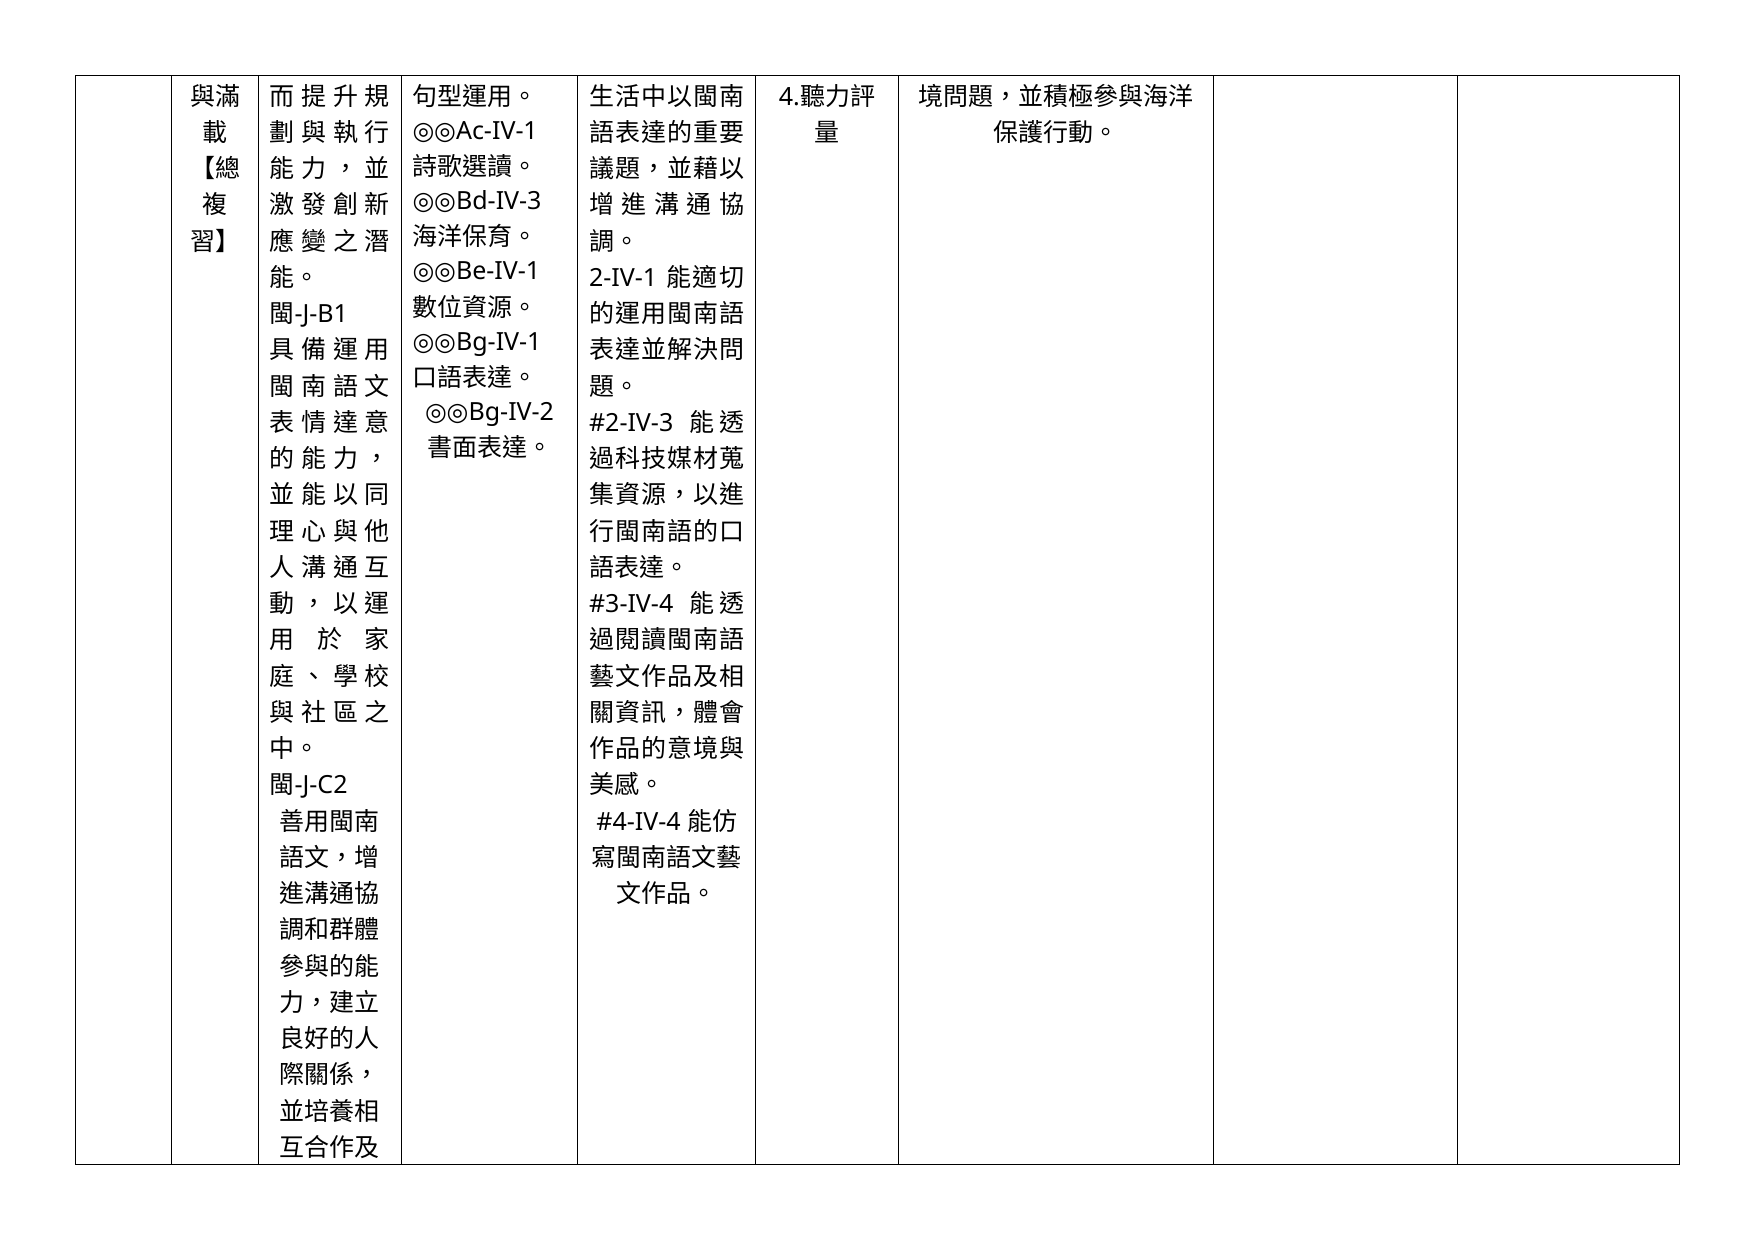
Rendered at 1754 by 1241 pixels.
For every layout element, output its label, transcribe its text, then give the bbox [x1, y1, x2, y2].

table_cell [76, 76, 171, 1163]
table_cell 句型運用。 ◎◎Ac-IV-1 詩歌選讀。 ◎◎Bd-IV-3 海洋保育。 ◎◎Be-IV-1 數位資源。 ◎◎Bg-IV-1 口語表達。 ◎◎Bg-IV-2 書面表達。 [402, 76, 577, 1163]
table_cell 生活中以閩南語表達的重要議題，並藉以增進溝通協調。 2-IV-1 能適切的運用閩南語表達並解決問題。 #2-IV-3 能透過科技媒材蒐集資源，以進行閩南語的口語表達。 #3-IV-4 能透過閱讀閩南語藝文作品及相關資訊，體會作品的意境與美感。 #4-IV-4 能仿寫閩南語文藝文作品。 [578, 76, 755, 1163]
table_cell [1214, 76, 1457, 1163]
table_cell 而提升規劃與執行能力，並激發創新應變之潛能。 閩-J-B1 具備運用閩南語文表情達意的能力，並能以同理心與他人溝通互動，以運用於家庭、學校與社區之中。 閩-J-C2 善用閩南語文，增進溝通協調和群體參與的能力，建立良好的人際關係，並培養相互合作及 [259, 76, 401, 1163]
table_cell 4.聽力評量 [756, 76, 898, 1163]
table_cell 與滿載【總複習】 [172, 76, 258, 1163]
table_cell [1458, 76, 1679, 1163]
table_cell 境問題，並積極參與海洋保護行動。 [899, 76, 1213, 1163]
